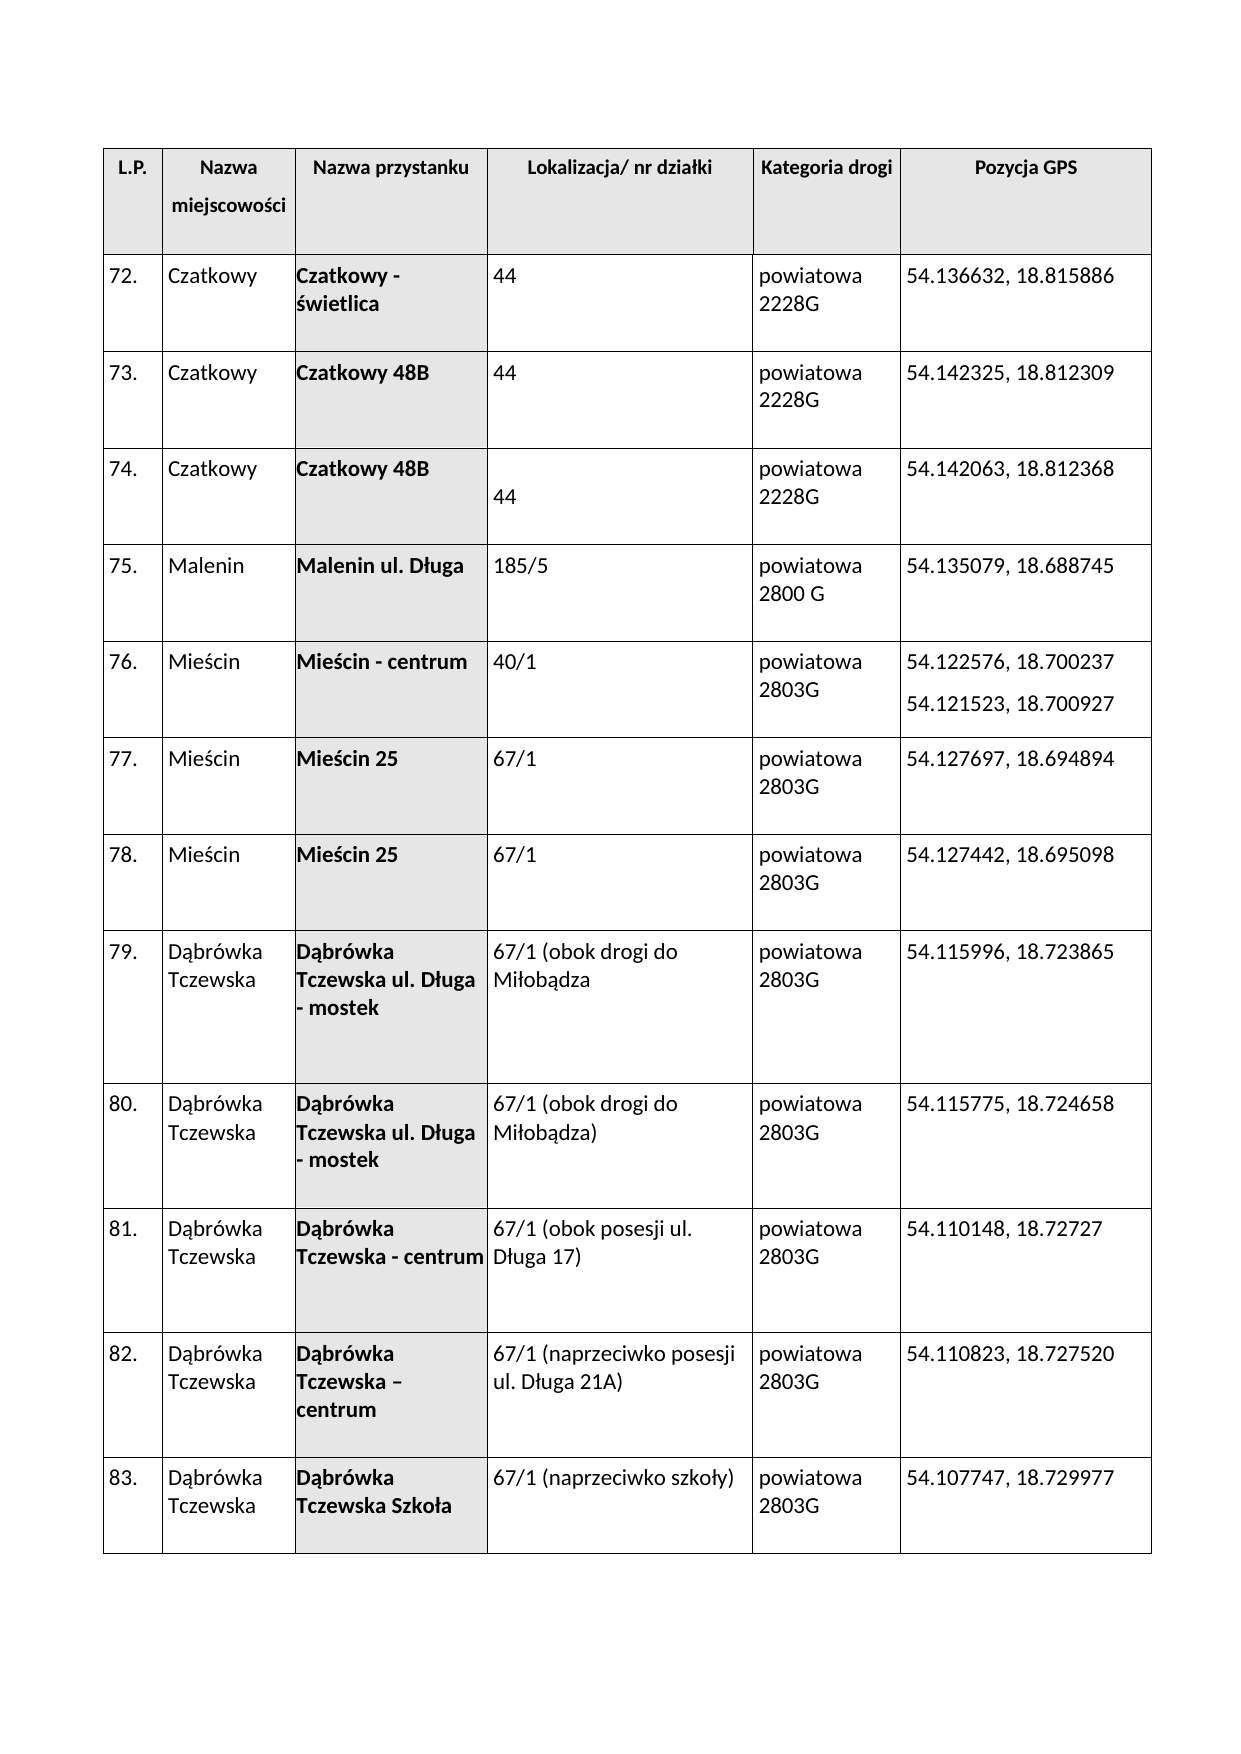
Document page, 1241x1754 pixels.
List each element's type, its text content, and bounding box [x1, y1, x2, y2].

table_cell Malenin ul. Długa [296, 545, 487, 641]
table_cell powiatowa 2228G [753, 449, 900, 544]
table_cell 54.127697, 18.694894 [901, 738, 1151, 834]
table_cell 67/1 [488, 738, 752, 834]
table_cell 74. [104, 449, 162, 544]
table_header Pozycja GPS [901, 149, 1151, 254]
table_cell powiatowa 2803G [753, 1458, 900, 1553]
table_cell Dąbrówka Tczewska ul. Długa - mostek [296, 931, 487, 1083]
table_cell Dąbrówka Tczewska ul. Długa - mostek [296, 1084, 487, 1207]
table_cell 185/5 [488, 545, 752, 641]
table_cell Czatkowy [163, 352, 295, 447]
table_cell Dąbrówka Tczewska - centrum [296, 1209, 487, 1332]
table_header Nazwa przystanku [296, 149, 487, 254]
table_cell powiatowa 2803G [753, 1084, 900, 1207]
table_cell 44 [488, 352, 752, 447]
table_cell 54.142063, 18.812368 [901, 449, 1151, 544]
table_cell Czatkowy [163, 255, 295, 351]
table_cell 54.136632, 18.815886 [901, 255, 1151, 351]
table_cell powiatowa 2228G [753, 352, 900, 447]
table_cell 44 [488, 255, 752, 351]
table_cell 80. [104, 1084, 162, 1207]
table_cell 54.127442, 18.695098 [901, 835, 1151, 930]
table_cell Mieścin - centrum [296, 642, 487, 737]
table_cell 54.110823, 18.727520 [901, 1333, 1151, 1457]
table_cell 54.115996, 18.723865 [901, 931, 1151, 1083]
table_cell Czatkowy - świetlica [296, 255, 487, 351]
table_cell 54.107747, 18.729977 [901, 1458, 1151, 1553]
table_cell Malenin [163, 545, 295, 641]
table_cell Dąbrówka Tczewska – centrum [296, 1333, 487, 1457]
table_cell 54.110148, 18.72727 [901, 1209, 1151, 1332]
table_cell powiatowa 2803G [753, 1209, 900, 1332]
table_header Nazwa miejscowości [163, 149, 295, 254]
table_cell 67/1 (naprzeciwko posesji ul. Długa 21A) [488, 1333, 752, 1457]
table_cell 54.135079, 18.688745 [901, 545, 1151, 641]
table_cell powiatowa 2803G [753, 835, 900, 930]
table_cell Mieścin [163, 835, 295, 930]
table_cell Czatkowy 48B [296, 449, 487, 544]
table_cell Dąbrówka Tczewska [163, 1333, 295, 1457]
table_cell Dąbrówka Tczewska [163, 1458, 295, 1553]
table_cell Dąbrówka Tczewska [163, 1084, 295, 1207]
table_cell Dąbrówka Tczewska [163, 1209, 295, 1332]
table_cell 67/1 (obok drogi do Miłobądza) [488, 1084, 752, 1207]
table_cell 79. [104, 931, 162, 1083]
table_cell Dąbrówka Tczewska Szkoła [296, 1458, 487, 1553]
table_header Kategoria drogi [754, 149, 900, 254]
table_cell 67/1 (obok posesji ul. Długa 17) [488, 1209, 752, 1332]
table_cell 78. [104, 835, 162, 930]
table_cell Czatkowy [163, 449, 295, 544]
table_cell 73. [104, 352, 162, 447]
table_cell 44 [488, 449, 752, 544]
table_cell 76. [104, 642, 162, 737]
table_cell powiatowa 2803G [753, 738, 900, 834]
table_cell 82. [104, 1333, 162, 1457]
table_cell 67/1 (naprzeciwko szkoły) [488, 1458, 752, 1553]
table_cell powiatowa 2803G [753, 1333, 900, 1457]
table_cell powiatowa 2803G [753, 931, 900, 1083]
table_cell 54.115775, 18.724658 [901, 1084, 1151, 1207]
table_cell Dąbrówka Tczewska [163, 931, 295, 1083]
table_cell 54.122576, 18.700237 54.121523, 18.700927 [901, 642, 1151, 737]
table_cell 81. [104, 1209, 162, 1332]
table_header L.P. [104, 149, 162, 254]
table_cell 83. [104, 1458, 162, 1553]
table_cell Czatkowy 48B [296, 352, 487, 447]
table_cell 67/1 (obok drogi do Miłobądza [488, 931, 752, 1083]
table_cell Mieścin [163, 738, 295, 834]
table_cell 72. [104, 255, 162, 351]
table_cell Mieścin 25 [296, 835, 487, 930]
table_cell powiatowa 2803G [753, 642, 900, 737]
table_cell 67/1 [488, 835, 752, 930]
table_cell 77. [104, 738, 162, 834]
table_cell powiatowa 2800 G [753, 545, 900, 641]
table_cell 54.142325, 18.812309 [901, 352, 1151, 447]
table_cell Mieścin [163, 642, 295, 737]
table_cell Mieścin 25 [296, 738, 487, 834]
table_cell 40/1 [488, 642, 752, 737]
table_cell 75. [104, 545, 162, 641]
table_header Lokalizacja/ nr działki [488, 149, 753, 254]
table_cell powiatowa 2228G [753, 255, 900, 351]
